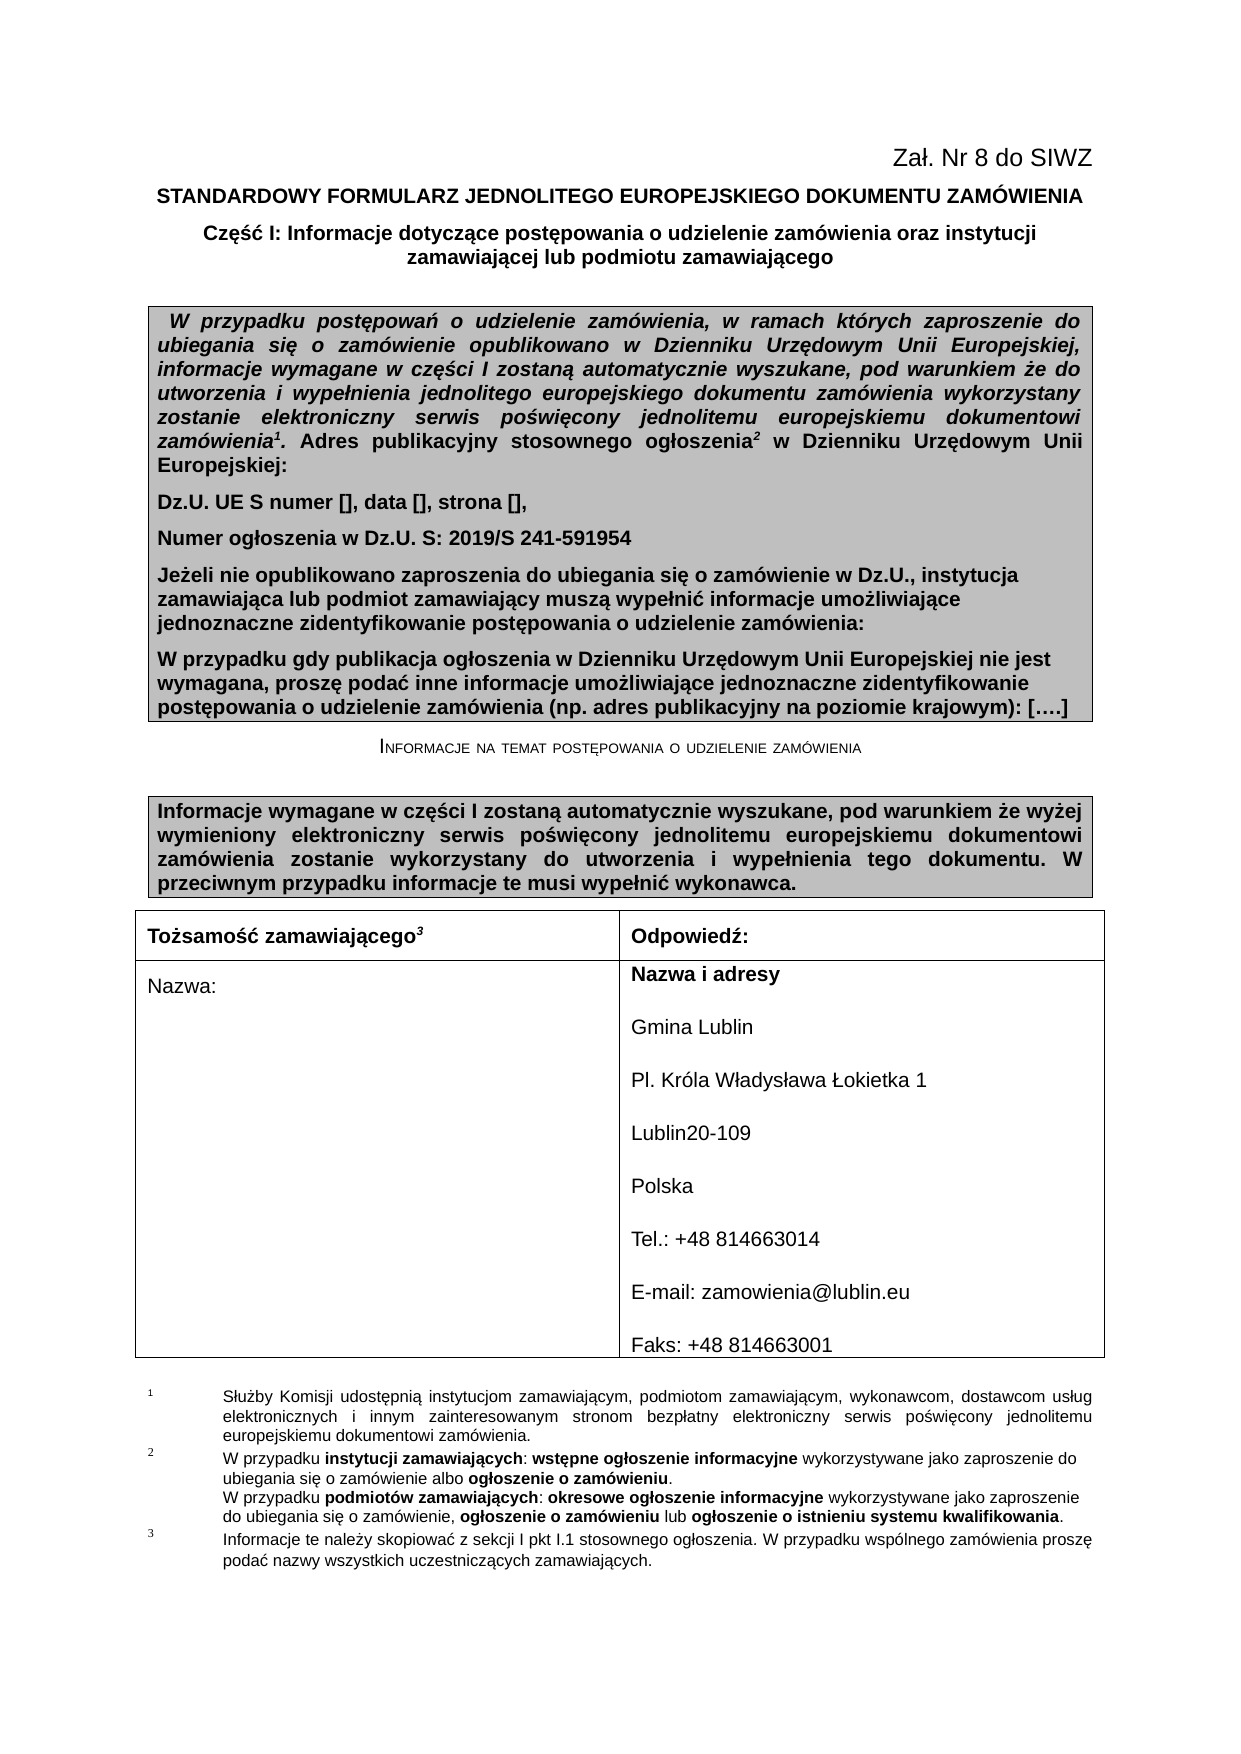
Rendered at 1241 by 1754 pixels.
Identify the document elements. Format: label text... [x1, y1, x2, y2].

text W przypadku postępowań o udzielenie zamówienia, w ramach których zaproszenie do ubiegania się o zamówienie opublikowano w Dzienniku Urzędowym Unii Europejskiej, informacje wymagane w części I zostaną automatycznie wyszukane, pod warunkiem że do utworzenia i wypełnienia jednolitego europejskiego dokumentu zamówienia wykorzystany zostanie elektroniczny serwis poświęcony jednolitemu europejskiemu dokumentowi zamówienia. Adres publikacyjny stosownego ogłoszenia w Dzienniku Urzędowym Unii Europejskiej: [149, 307, 1092, 477]
text W przypadku gdy publikacja ogłoszenia w Dzienniku Urzędowym Unii Europejskiej nie jest wymagana, proszę podać inne informacje umożliwiające jednoznaczne zidentyfikowanie postępowania o udzielenie zamówienia (np. adres publikacyjny na poziomie krajowym): [….] [149, 644, 1092, 721]
table_header Odpowiedź: [620, 911, 1104, 960]
text Standardowy formularz jednolitego europejskiego dokumentu zamówienia [148, 184, 1093, 208]
title Informacje na temat postępowania o udzielenie zamówienia [148, 734, 1093, 758]
text Dz.U. UE S numer [], data [], strona [], [149, 486, 1092, 513]
text Informacje wymagane w części I zostaną automatycznie wyszukane, pod warunkiem że wyżej wymieniony elektroniczny serwis poświęcony jednolitemu europejskiemu dokumentowi zamówienia zostanie wykorzystany do utworzenia i wypełnienia tego dokumentu. W przeciwnym przypadku informacje te musi wypełnić wykonawca. [149, 797, 1092, 897]
text Numer ogłoszenia w Dz.U. S: 2019/S 241-591954 [149, 523, 1092, 550]
table_cell Nazwa: [136, 961, 619, 1357]
text Służby Komisji udostępnią instytucjom zamawiającym, podmiotom zamawiającym, wykonawcom, dostawcom usług elektronicznych i innym zainteresowanym stronom bezpłatny elektroniczny serwis poświęcony jednolitemu europejskiemu dokumentowi zamówienia. [148, 1387, 1093, 1445]
title Część I: Informacje dotyczące postępowania o udzielenie zamówienia oraz instytucji zamawiającej lub podmiotu zamawiającego [148, 221, 1093, 269]
text W przypadku instytucji zamawiających: wstępne ogłoszenie informacyjne wykorzystywane jako zaproszenie do ubiegania się o zamówienie albo ogłoszenie o zamówieniu. W przypadku podmiotów zamawiających: okresowe ogłoszenie informacyjne wykorzystywane jako zaproszenie do ubiegania się o zamówienie, ogłoszenie o zamówieniu lub ogłoszenie o istnieniu systemu kwalifikowania. [148, 1445, 1093, 1526]
table_cell Nazwa i adresy Gmina Lublin Pl. Króla Władysława Łokietka 1 Lublin20-109 Polska Tel.: +48 814663014 E-mail: zamowienia@lublin.eu Faks: +48 814663001 [620, 961, 1104, 1357]
text Jeżeli nie opublikowano zaproszenia do ubiegania się o zamówienie w Dz.U., instytucja zamawiająca lub podmiot zamawiający muszą wypełnić informacje umożliwiające jednoznaczne zidentyfikowanie postępowania o udzielenie zamówienia: [149, 559, 1092, 634]
table_header Tożsamość zamawiającego [136, 911, 619, 960]
